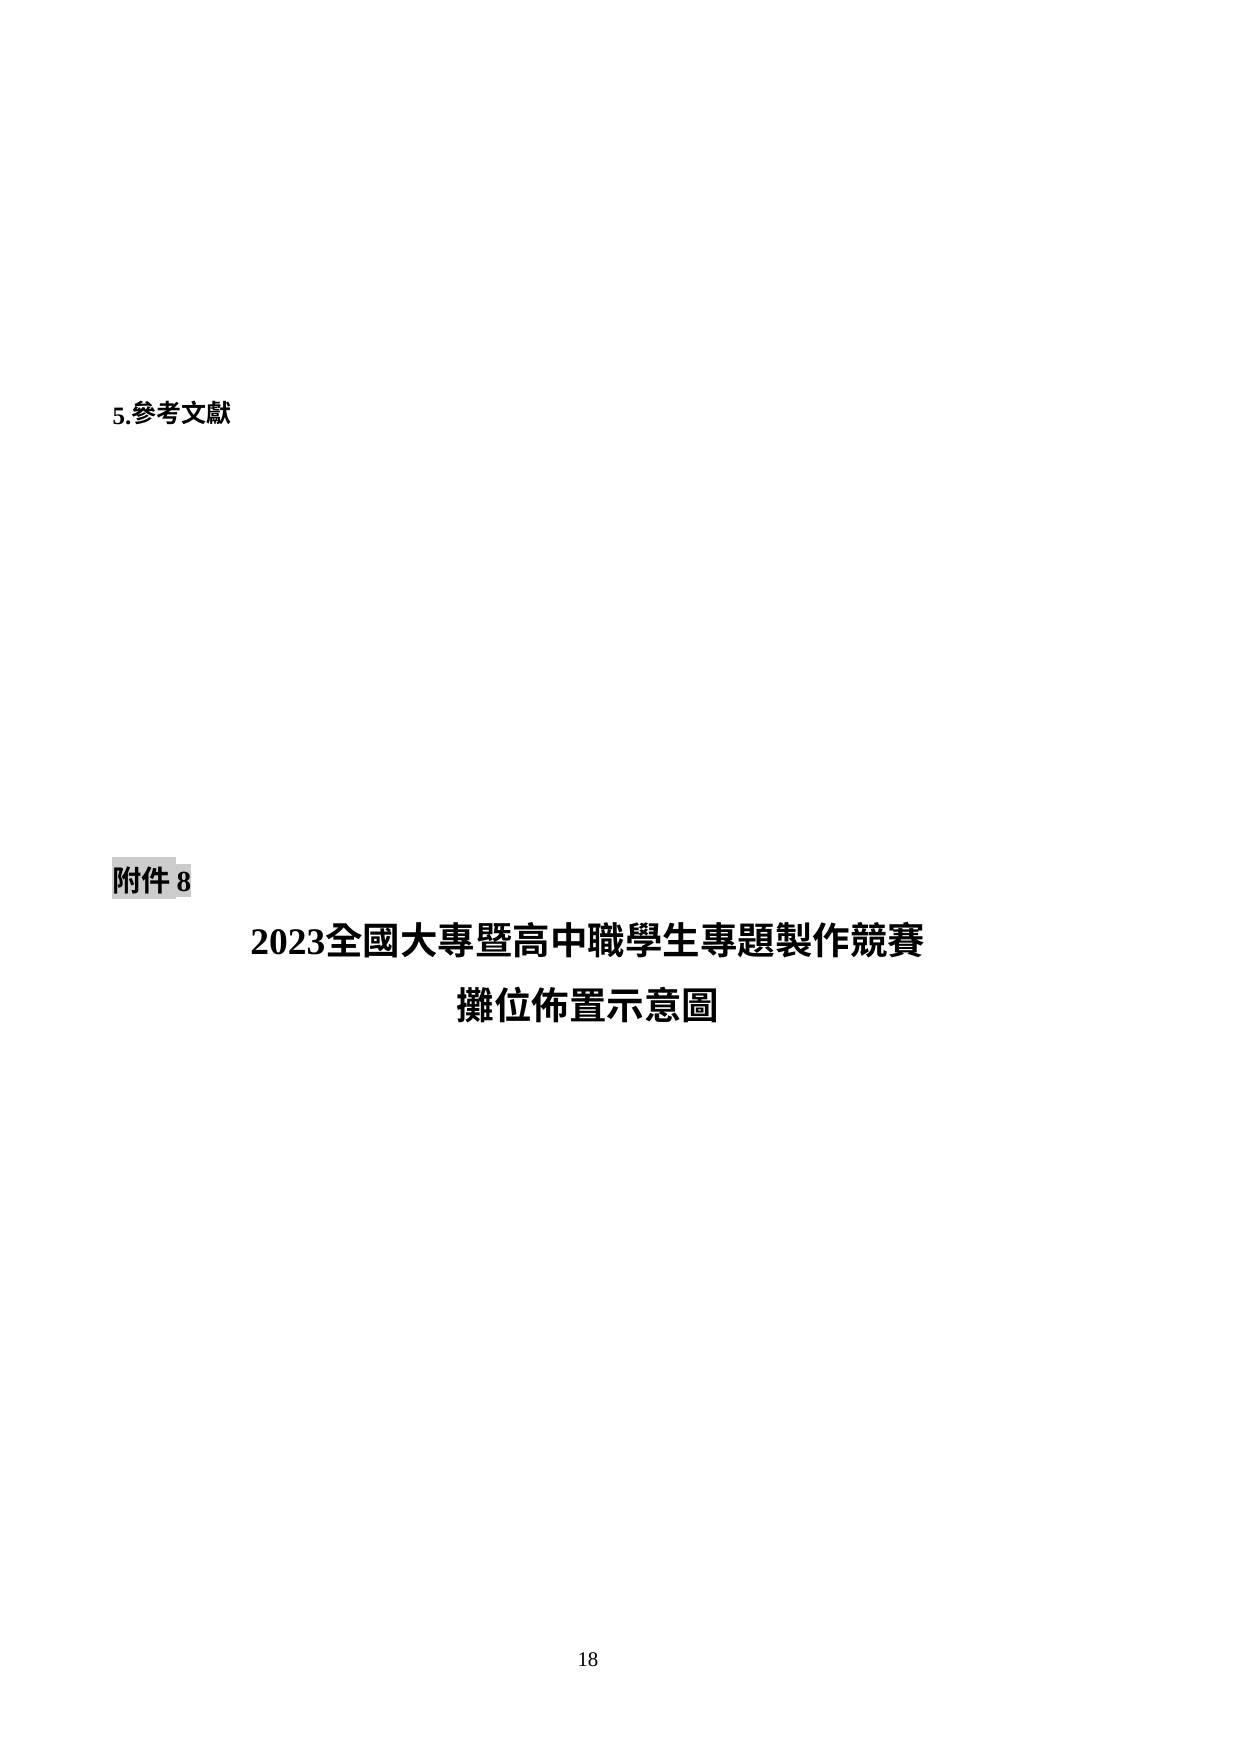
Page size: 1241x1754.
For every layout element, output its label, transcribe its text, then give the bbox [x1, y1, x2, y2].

text 附件8 [112, 857, 1063, 899]
text 5.參考文獻 [112, 368, 1063, 430]
text 2023全國大專暨高中職學生專題製作競賽 [112, 918, 1063, 964]
text 攤位佈置示意圖 [112, 983, 1063, 1028]
